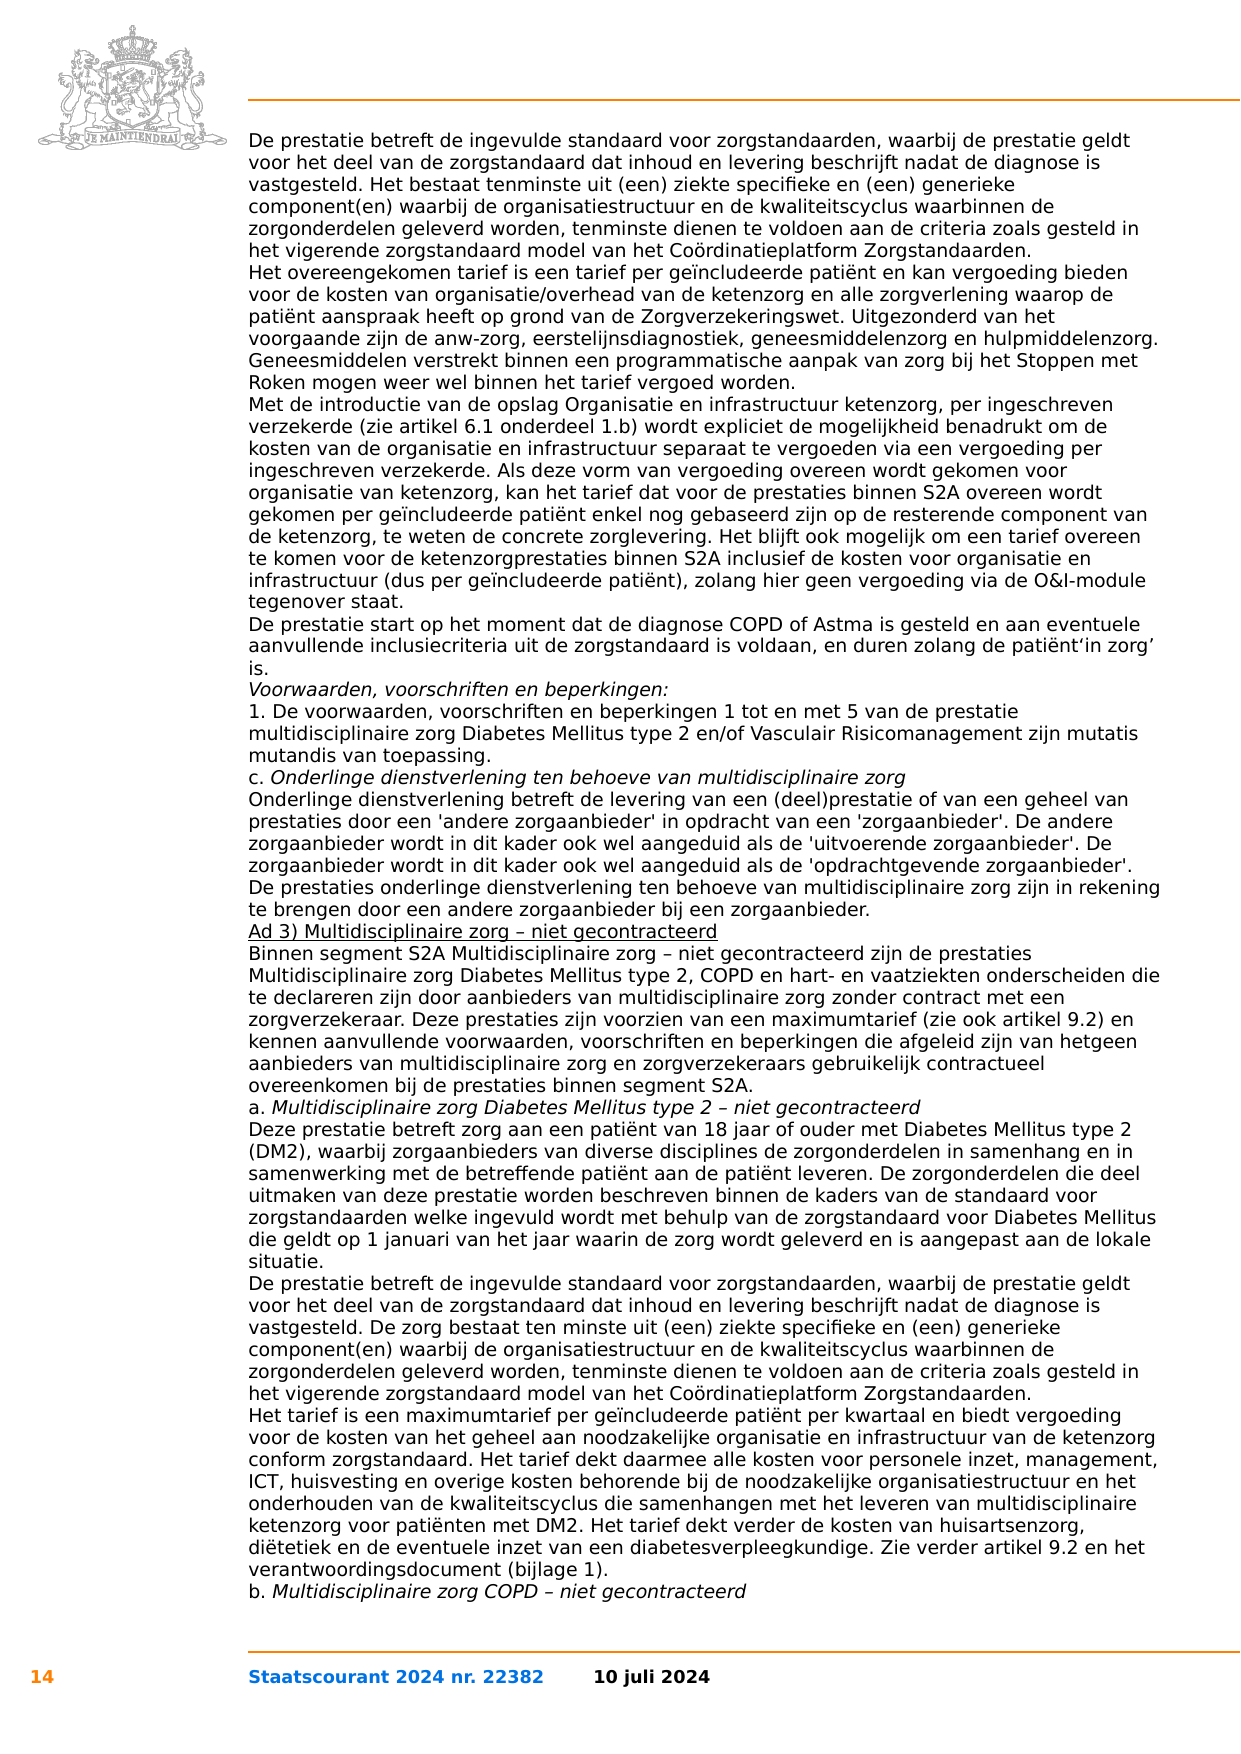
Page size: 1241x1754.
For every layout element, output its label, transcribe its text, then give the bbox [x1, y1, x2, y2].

text Binnen segment S2A Multidisciplinaire zorg – niet gecontracteerd zijn de prestaties Multidisciplinaire zorg Diabetes Mellitus type 2, COPD en hart- en vaatziekten onderscheiden die te declareren zijn door aanbieders van multidisciplinaire zorg zonder contract met een zorgverzekeraar. Deze prestaties zijn voorzien van een maximumtarief (zie ook artikel 9.2) en kennen aanvullende voorwaarden, voorschriften en beperkingen die afgeleid zijn van hetgeen aanbieders van multidisciplinaire zorg en zorgverzekeraars gebruikelijk contractueel overeenkomen bij de prestaties binnen segment S2A. [248, 943, 1163, 1097]
text De prestatie start op het moment dat de diagnose COPD of Astma is gesteld en aan eventuele aanvullende inclusiecriteria uit de zorgstandaard is voldaan, en duren zolang de patiënt‘in zorg’ is. [248, 613, 1163, 679]
text a. Multidisciplinaire zorg Diabetes Mellitus type 2 – niet gecontracteerd [248, 1097, 1163, 1119]
text 1. De voorwaarden, voorschriften en beperkingen 1 tot en met 5 van de prestatie multidisciplinaire zorg Diabetes Mellitus type 2 en/of Vasculair Risicomanagement zijn mutatis mutandis van toepassing. [248, 701, 1163, 767]
text b. Multidisciplinaire zorg COPD – niet gecontracteerd [248, 1581, 1163, 1602]
text Het overeengekomen tarief is een tarief per geïncludeerde patiënt en kan vergoeding bieden voor de kosten van organisatie/overhead van de ketenzorg en alle zorgverlening waarop de patiënt aanspraak heeft op grond van de Zorgverzekeringswet. Uitgezonderd van het voorgaande zijn de anw-zorg, eerstelijnsdiagnostiek, geneesmiddelenzorg en hulpmiddelenzorg. Geneesmiddelen verstrekt binnen een programmatische aanpak van zorg bij het Stoppen met Roken mogen weer wel binnen het tarief vergoed worden. [248, 262, 1163, 394]
text De prestatie betreft de ingevulde standaard voor zorgstandaarden, waarbij de prestatie geldt voor het deel van de zorgstandaard dat inhoud en levering beschrijft nadat de diagnose is vastgesteld. Het bestaat tenminste uit (een) ziekte specifieke en (een) generieke component(en) waarbij de organisatiestructuur en de kwaliteitscyclus waarbinnen de zorgonderdelen geleverd worden, tenminste dienen te voldoen aan de criteria zoals gesteld in het vigerende zorgstandaard model van het Coördinatieplatform Zorgstandaarden. [248, 130, 1163, 262]
text Onderlinge dienstverlening betreft de levering van een (deel)prestatie of van een geheel van prestaties door een 'andere zorgaanbieder' in opdracht van een 'zorgaanbieder'. De andere zorgaanbieder wordt in dit kader ook wel aangeduid als de 'uitvoerende zorgaanbieder'. De zorgaanbieder wordt in dit kader ook wel aangeduid als de 'opdrachtgevende zorgaanbieder'. De prestaties onderlinge dienstverlening ten behoeve van multidisciplinaire zorg zijn in rekening te brengen door een andere zorgaanbieder bij een zorgaanbieder. [248, 789, 1163, 921]
text c. Onderlinge dienstverlening ten behoeve van multidisciplinaire zorg [248, 767, 1163, 789]
text Deze prestatie betreft zorg aan een patiënt van 18 jaar of ouder met Diabetes Mellitus type 2 (DM2), waarbij zorgaanbieders van diverse disciplines de zorgonderdelen in samenhang en in samenwerking met de betreffende patiënt aan de patiënt leveren. De zorgonderdelen die deel uitmaken van deze prestatie worden beschreven binnen de kaders van de standaard voor zorgstandaarden welke ingevuld wordt met behulp van de zorgstandaard voor Diabetes Mellitus die geldt op 1 januari van het jaar waarin de zorg wordt geleverd en is aangepast aan de lokale situatie. [248, 1119, 1163, 1273]
text Het tarief is een maximumtarief per geïncludeerde patiënt per kwartaal en biedt vergoeding voor de kosten van het geheel aan noodzakelijke organisatie en infrastructuur van de ketenzorg conform zorgstandaard. Het tarief dekt daarmee alle kosten voor personele inzet, management, ICT, huisvesting en overige kosten behorende bij de noodzakelijke organisatiestructuur en het onderhouden van de kwaliteitscyclus die samenhangen met het leveren van multidisciplinaire ketenzorg voor patiënten met DM2. Het tarief dekt verder de kosten van huisartsenzorg, diëtetiek en de eventuele inzet van een diabetesverpleegkundige. Zie verder artikel 9.2 en het verantwoordingsdocument (bijlage 1). [248, 1405, 1163, 1581]
text Met de introductie van de opslag Organisatie en infrastructuur ketenzorg, per ingeschreven verzekerde (zie artikel 6.1 onderdeel 1.b) wordt expliciet de mogelijkheid benadrukt om de kosten van de organisatie en infrastructuur separaat te vergoeden via een vergoeding per ingeschreven verzekerde. Als deze vorm van vergoeding overeen wordt gekomen voor organisatie van ketenzorg, kan het tarief dat voor de prestaties binnen S2A overeen wordt gekomen per geïncludeerde patiënt enkel nog gebaseerd zijn op de resterende component van de ketenzorg, te weten de concrete zorglevering. Het blijft ook mogelijk om een tarief overeen te komen voor de ketenzorgprestaties binnen S2A inclusief de kosten voor organisatie en infrastructuur (dus per geïncludeerde patiënt), zolang hier geen vergoeding via de O&I-module tegenover staat. [248, 394, 1163, 613]
text Ad 3) Multidisciplinaire zorg – niet gecontracteerd [248, 921, 1163, 943]
picture [38, 25, 227, 150]
text Voorwaarden, voorschriften en beperkingen: [248, 679, 1163, 701]
text De prestatie betreft de ingevulde standaard voor zorgstandaarden, waarbij de prestatie geldt voor het deel van de zorgstandaard dat inhoud en levering beschrijft nadat de diagnose is vastgesteld. De zorg bestaat ten minste uit (een) ziekte specifieke en (een) generieke component(en) waarbij de organisatiestructuur en de kwaliteitscyclus waarbinnen de zorgonderdelen geleverd worden, tenminste dienen te voldoen aan de criteria zoals gesteld in het vigerende zorgstandaard model van het Coördinatieplatform Zorgstandaarden. [248, 1273, 1163, 1405]
